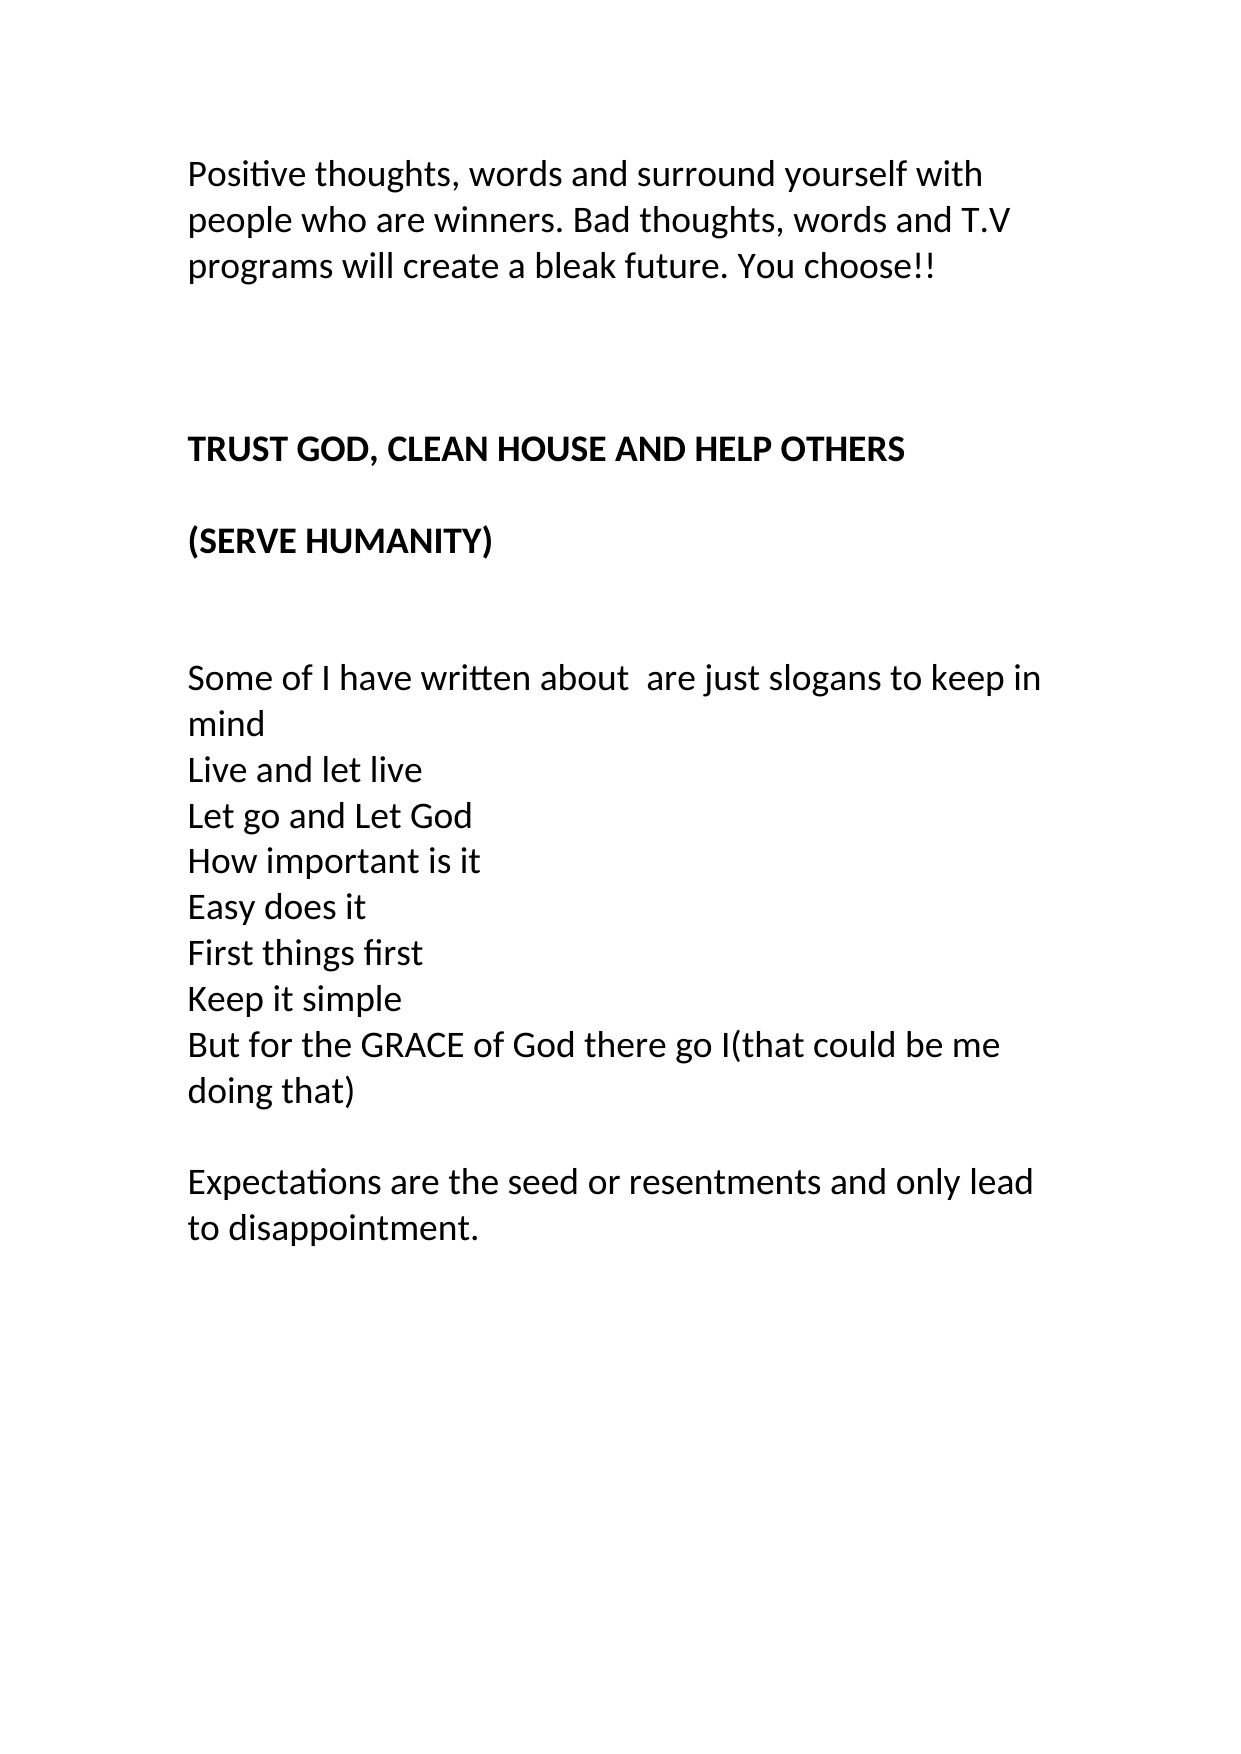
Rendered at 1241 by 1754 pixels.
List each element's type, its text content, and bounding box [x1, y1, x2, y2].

text TRUST GOD, CLEAN HOUSE AND HELP OTHERS [187, 425, 1053, 471]
text Keep it simple [187, 975, 1053, 1021]
text How important is it [187, 837, 1053, 883]
text Positive thoughts, words and surround yourself with people who are winners. Bad thoughts, words and T.V programs will create a bleak future. You choose!! [187, 150, 1053, 287]
text Some of I have written about are just slogans to keep in mind [187, 654, 1053, 746]
text First things first [187, 929, 1053, 975]
text But for the GRACE of God there go I(that could be me doing that) [187, 1021, 1053, 1112]
text (SERVE HUMANITY) [187, 517, 1053, 562]
text Live and let live [187, 746, 1053, 792]
text Easy does it [187, 883, 1053, 929]
text Let go and Let God [187, 792, 1053, 837]
text Expectations are the seed or resentments and only lead to disappointment. [187, 1158, 1053, 1250]
